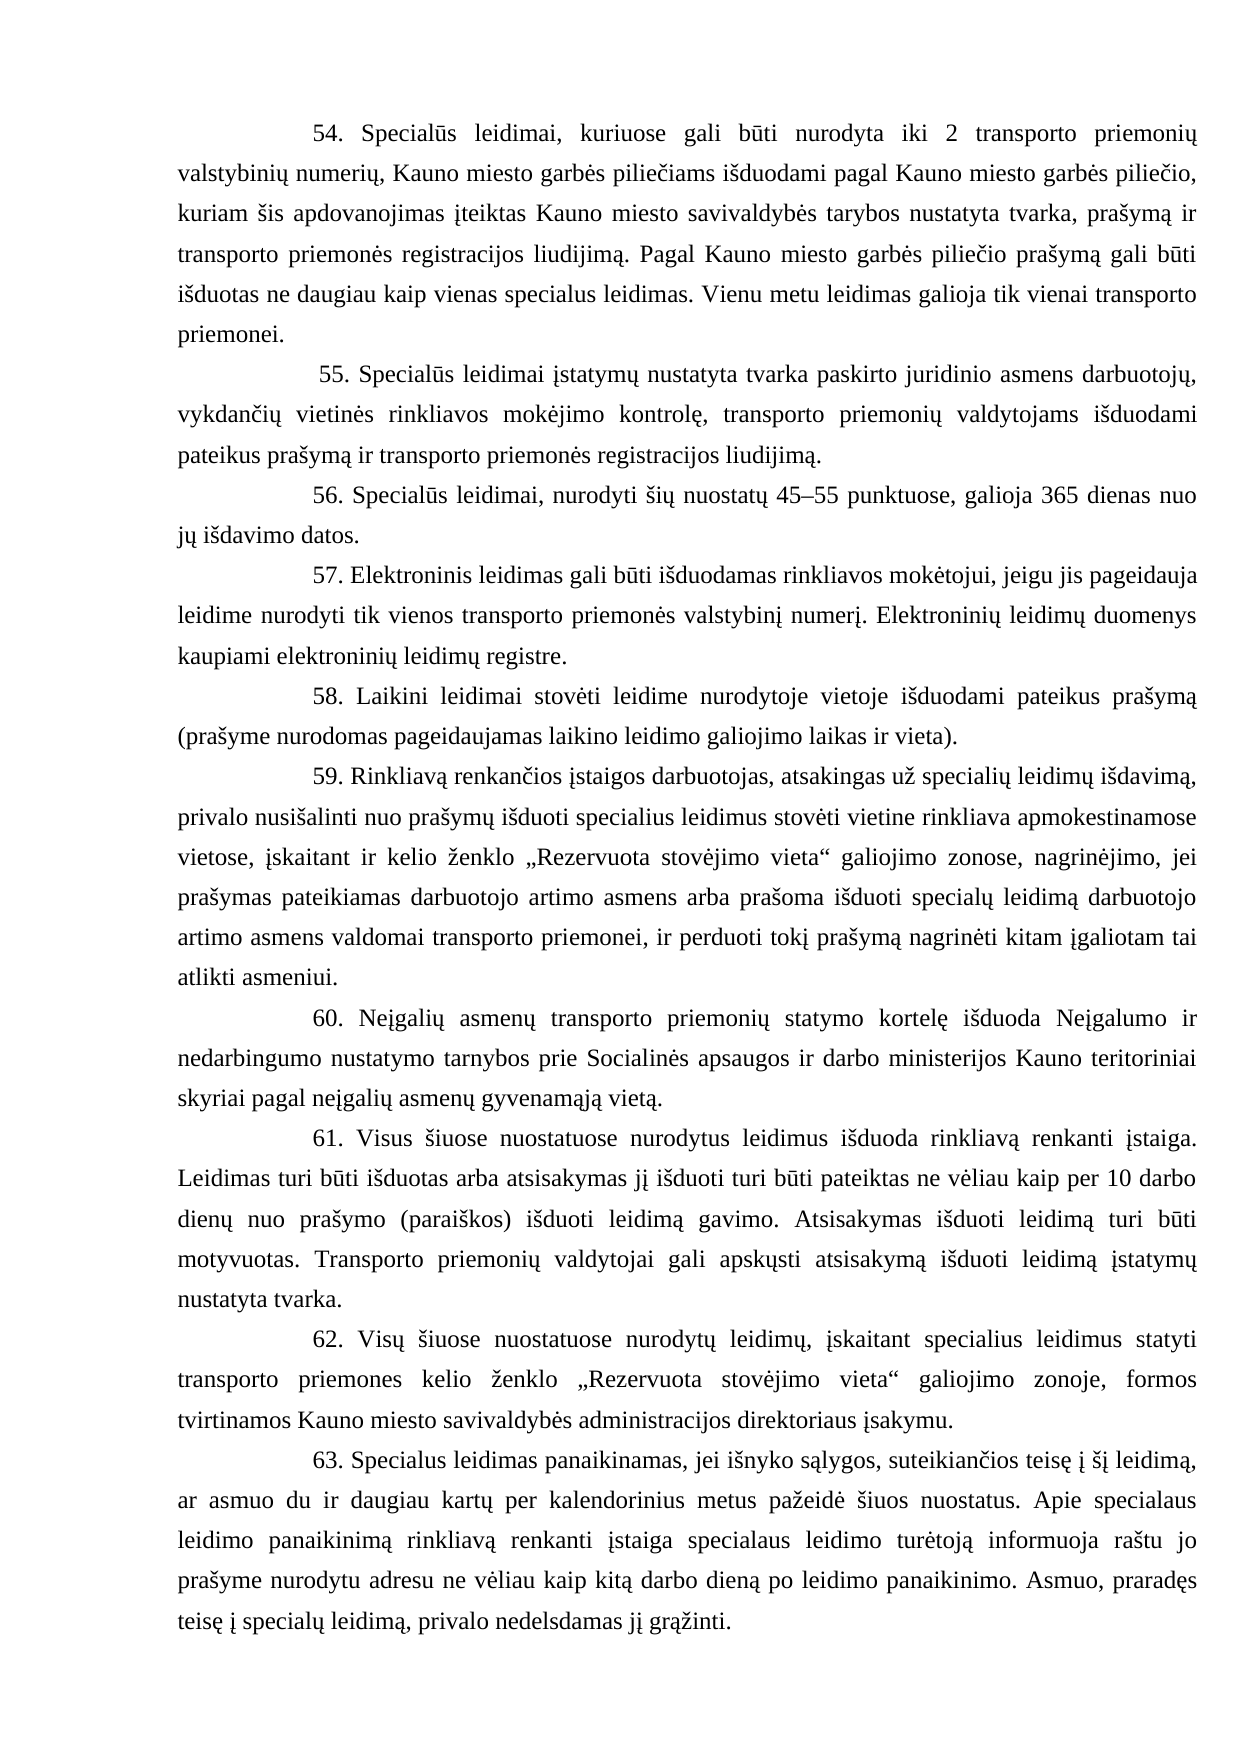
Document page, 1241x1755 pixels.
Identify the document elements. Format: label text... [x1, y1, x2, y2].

text 62. Visų šiuose nuostatuose nurodytų leidimų, įskaitant specialius leidimus statyti transporto priemones kelio ženklo „Rezervuota stovėjimo vieta“ galiojimo zonoje, formos tvirtinamos Kauno miesto savivaldybės administracijos direktoriaus įsakymu. [177, 1324, 1198, 1433]
text 57. Elektroninis leidimas gali būti išduodamas rinkliavos mokėtojui, jeigu jis pageidauja leidime nurodyti tik vienos transporto priemonės valstybinį numerį. Elektroninių leidimų duomenys kaupiami elektroninių leidimų registre. [177, 560, 1198, 669]
text 58. Laikini leidimai stovėti leidime nurodytoje vietoje išduodami pateikus prašymą (prašyme nurodomas pageidaujamas laikino leidimo galiojimo laikas ir vieta). [177, 681, 1198, 750]
text 63. Specialus leidimas panaikinamas, jei išnyko sąlygos, suteikiančios teisę į šį leidimą, ar asmuo du ir daugiau kartų per kalendorinius metus pažeidė šiuos nuostatus. Apie specialaus leidimo panaikinimą rinkliavą renkanti įstaiga specialaus leidimo turėtoją informuoja raštu jo prašyme nurodytu adresu ne vėliau kaip kitą darbo dieną po leidimo panaikinimo. Asmuo, praradęs teisę į specialų leidimą, privalo nedelsdamas jį grąžinti. [177, 1445, 1198, 1634]
text 60. Neįgalių asmenų transporto priemonių statymo kortelę išduoda Neįgalumo ir nedarbingumo nustatymo tarnybos prie Socialinės apsaugos ir darbo ministerijos Kauno teritoriniai skyriai pagal neįgalių asmenų gyvenamąją vietą. [177, 1003, 1198, 1112]
text 59. Rinkliavą renkančios įstaigos darbuotojas, atsakingas už specialių leidimų išdavimą, privalo nusišalinti nuo prašymų išduoti specialius leidimus stovėti vietine rinkliava apmokestinamose vietose, įskaitant ir kelio ženklo „Rezervuota stovėjimo vieta“ galiojimo zonose, nagrinėjimo, jei prašymas pateikiamas darbuotojo artimo asmens arba prašoma išduoti specialų leidimą darbuotojo artimo asmens valdomai transporto priemonei, ir perduoti tokį prašymą nagrinėti kitam įgaliotam tai atlikti asmeniui. [177, 761, 1198, 991]
text 56. Specialūs leidimai, nurodyti šių nuostatų 45–55 punktuose, galioja 365 dienas nuo jų išdavimo datos. [177, 480, 1198, 549]
text 55. Specialūs leidimai įstatymų nustatyta tvarka paskirto juridinio asmens darbuotojų, vykdančių vietinės rinkliavos mokėjimo kontrolę, transporto priemonių valdytojams išduodami pateikus prašymą ir transporto priemonės registracijos liudijimą. [177, 359, 1198, 468]
text 54. Specialūs leidimai, kuriuose gali būti nurodyta iki 2 transporto priemonių valstybinių numerių, Kauno miesto garbės piliečiams išduodami pagal Kauno miesto garbės piliečio, kuriam šis apdovanojimas įteiktas Kauno miesto savivaldybės tarybos nustatyta tvarka, prašymą ir transporto priemonės registracijos liudijimą. Pagal Kauno miesto garbės piliečio prašymą gali būti išduotas ne daugiau kaip vienas specialus leidimas. Vienu metu leidimas galioja tik vienai transporto priemonei. [177, 118, 1198, 348]
text 61. Visus šiuose nuostatuose nurodytus leidimus išduoda rinkliavą renkanti įstaiga. Leidimas turi būti išduotas arba atsisakymas jį išduoti turi būti pateiktas ne vėliau kaip per 10 darbo dienų nuo prašymo (paraiškos) išduoti leidimą gavimo. Atsisakymas išduoti leidimą turi būti motyvuotas. Transporto priemonių valdytojai gali apskųsti atsisakymą išduoti leidimą įstatymų nustatyta tvarka. [177, 1123, 1198, 1313]
